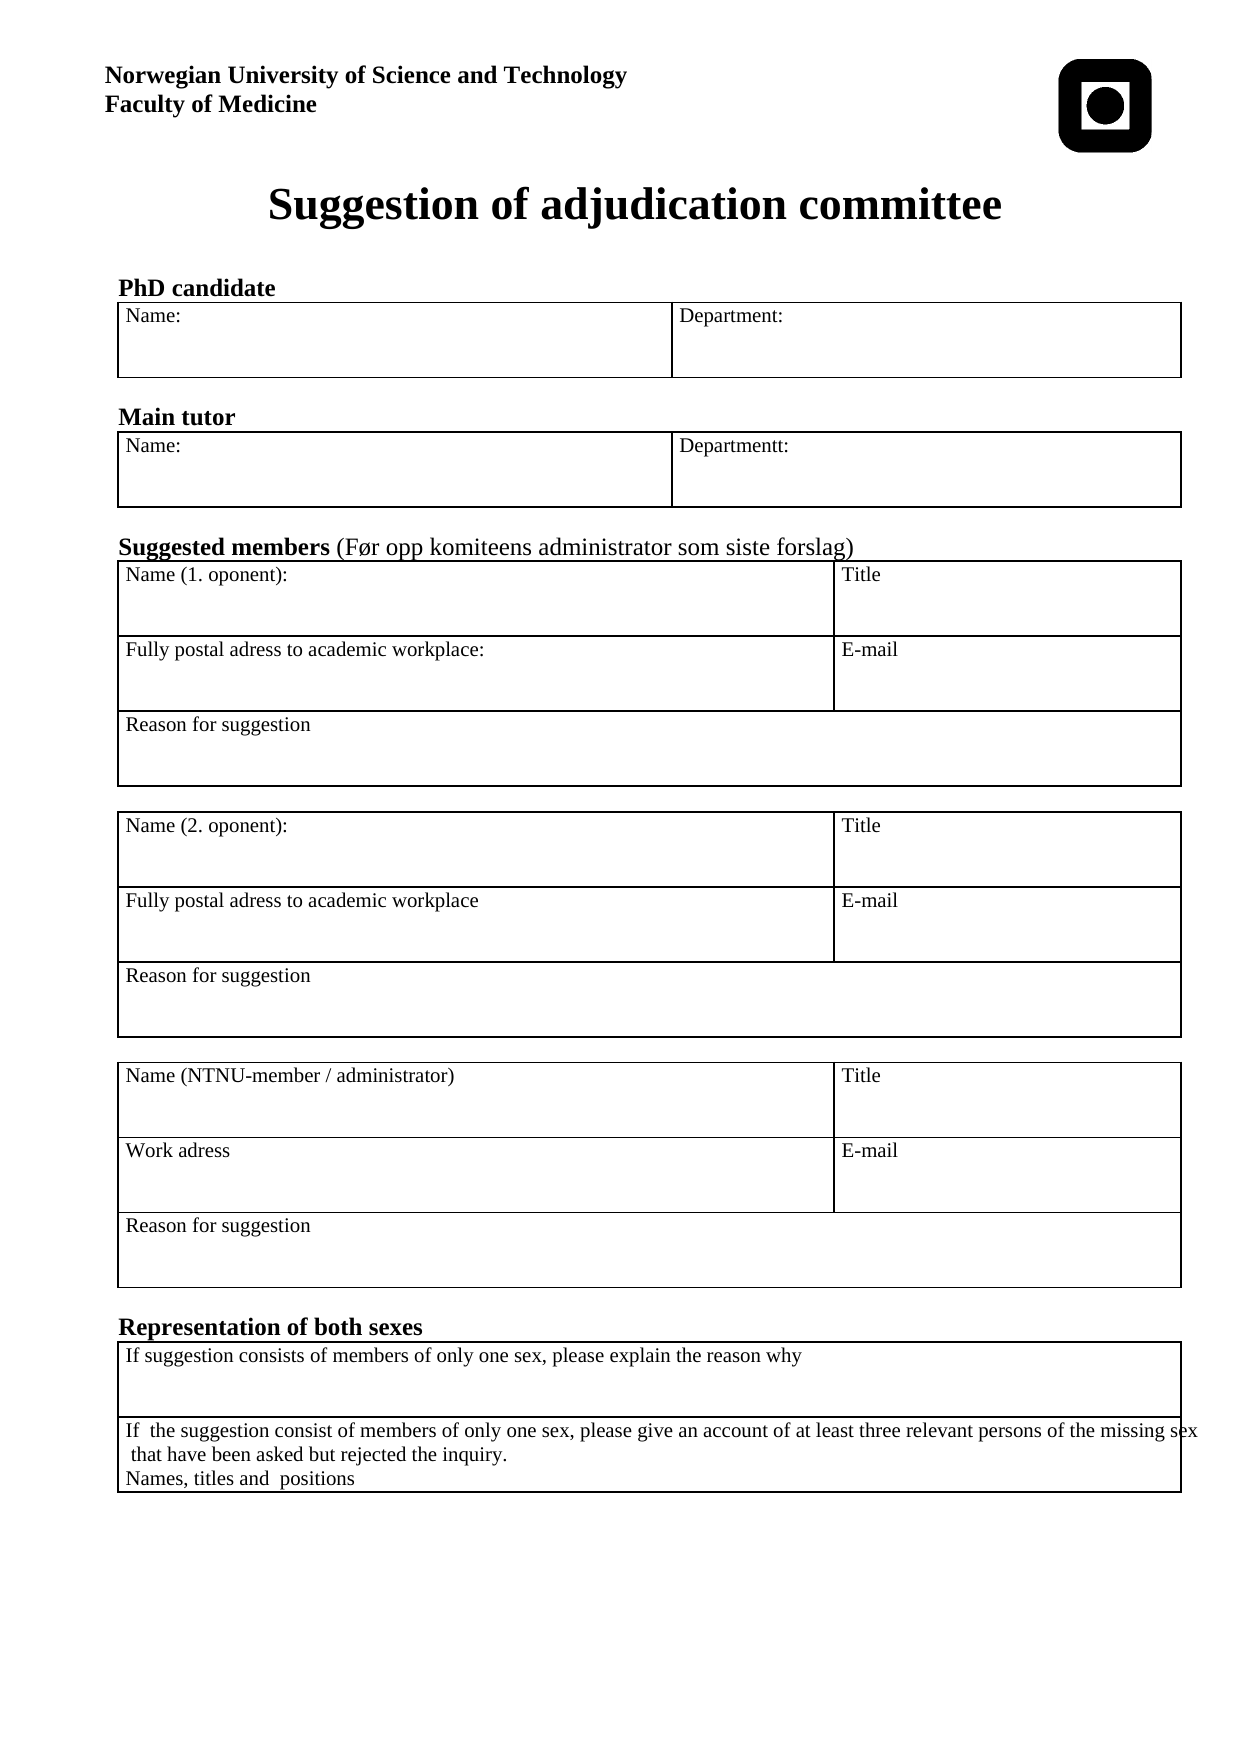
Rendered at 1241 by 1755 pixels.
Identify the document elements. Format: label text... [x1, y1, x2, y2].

table_header Title [835, 562, 1180, 635]
table_header Departmentt: [673, 433, 1180, 506]
table_header Title [835, 813, 1180, 886]
table_cell Reason for suggestion [119, 1213, 1180, 1287]
table_cell E-mail [835, 637, 1180, 710]
table_cell Reason for suggestion [119, 712, 1180, 785]
table_cell Work adress [119, 1138, 833, 1212]
table_header If suggestion consists of members of only one sex, please explain the reason why [119, 1343, 1180, 1416]
table_cell E-mail [835, 888, 1180, 961]
text Representation of both sexes [118, 1312, 1152, 1341]
table_header Name (2. oponent): [119, 813, 833, 886]
table_header Name (1. oponent): [119, 562, 833, 635]
table_cell E-mail [835, 1138, 1180, 1212]
table_header Name: [119, 433, 671, 506]
table_cell If the suggestion consist of members of only one sex, please give an account of at least three relevant persons of the missing sex that have been asked but rejected the inquiry. Names, titles and positions [119, 1418, 1180, 1491]
table_header Name (NTNU-member / administrator) [119, 1063, 833, 1137]
text Suggested members (Før opp komiteens administrator som siste forslag) [118, 532, 1152, 560]
text PhD candidate [118, 273, 1152, 302]
table_cell Fully postal adress to academic workplace [119, 888, 833, 961]
table_header Name: [119, 303, 671, 377]
table_header Department: [673, 303, 1180, 377]
table_header Title [835, 1063, 1180, 1137]
subtitle Suggestion of adjudication committee [118, 177, 1152, 229]
text Main tutor [118, 402, 1152, 431]
table_cell Fully postal adress to academic workplace: [119, 637, 833, 710]
table_cell Reason for suggestion [119, 963, 1180, 1036]
